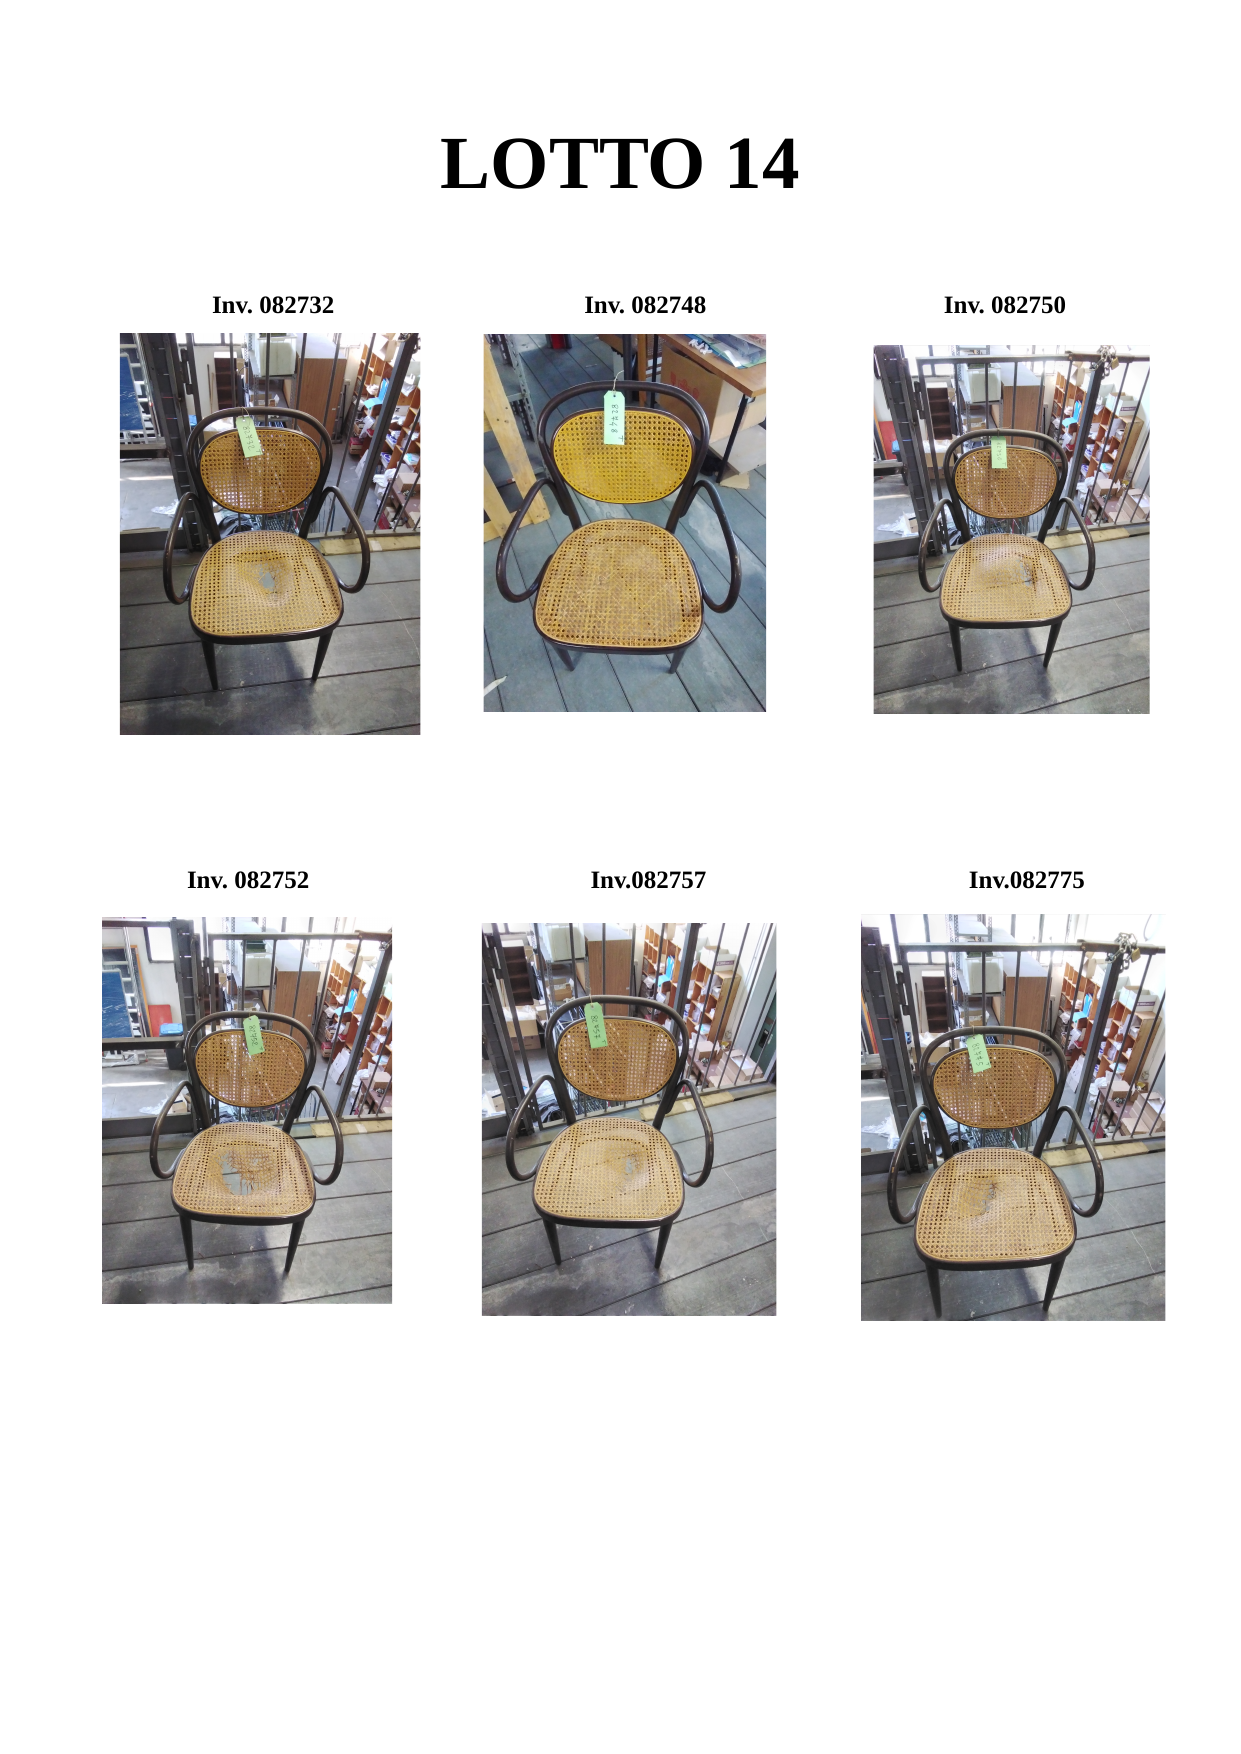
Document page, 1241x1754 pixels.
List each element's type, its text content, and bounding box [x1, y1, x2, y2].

picture [119, 333, 421, 735]
text Inv. 082752 Inv.082757 Inv.082775 [118, 866, 1122, 894]
picture [861, 914, 1166, 1321]
text LOTTO 14 [118, 118, 1122, 204]
picture [481, 923, 777, 1316]
picture [483, 334, 767, 712]
picture [102, 917, 393, 1304]
picture [873, 345, 1150, 714]
text Inv. 082732 Inv. 082748 Inv. 082750 [118, 291, 1122, 319]
